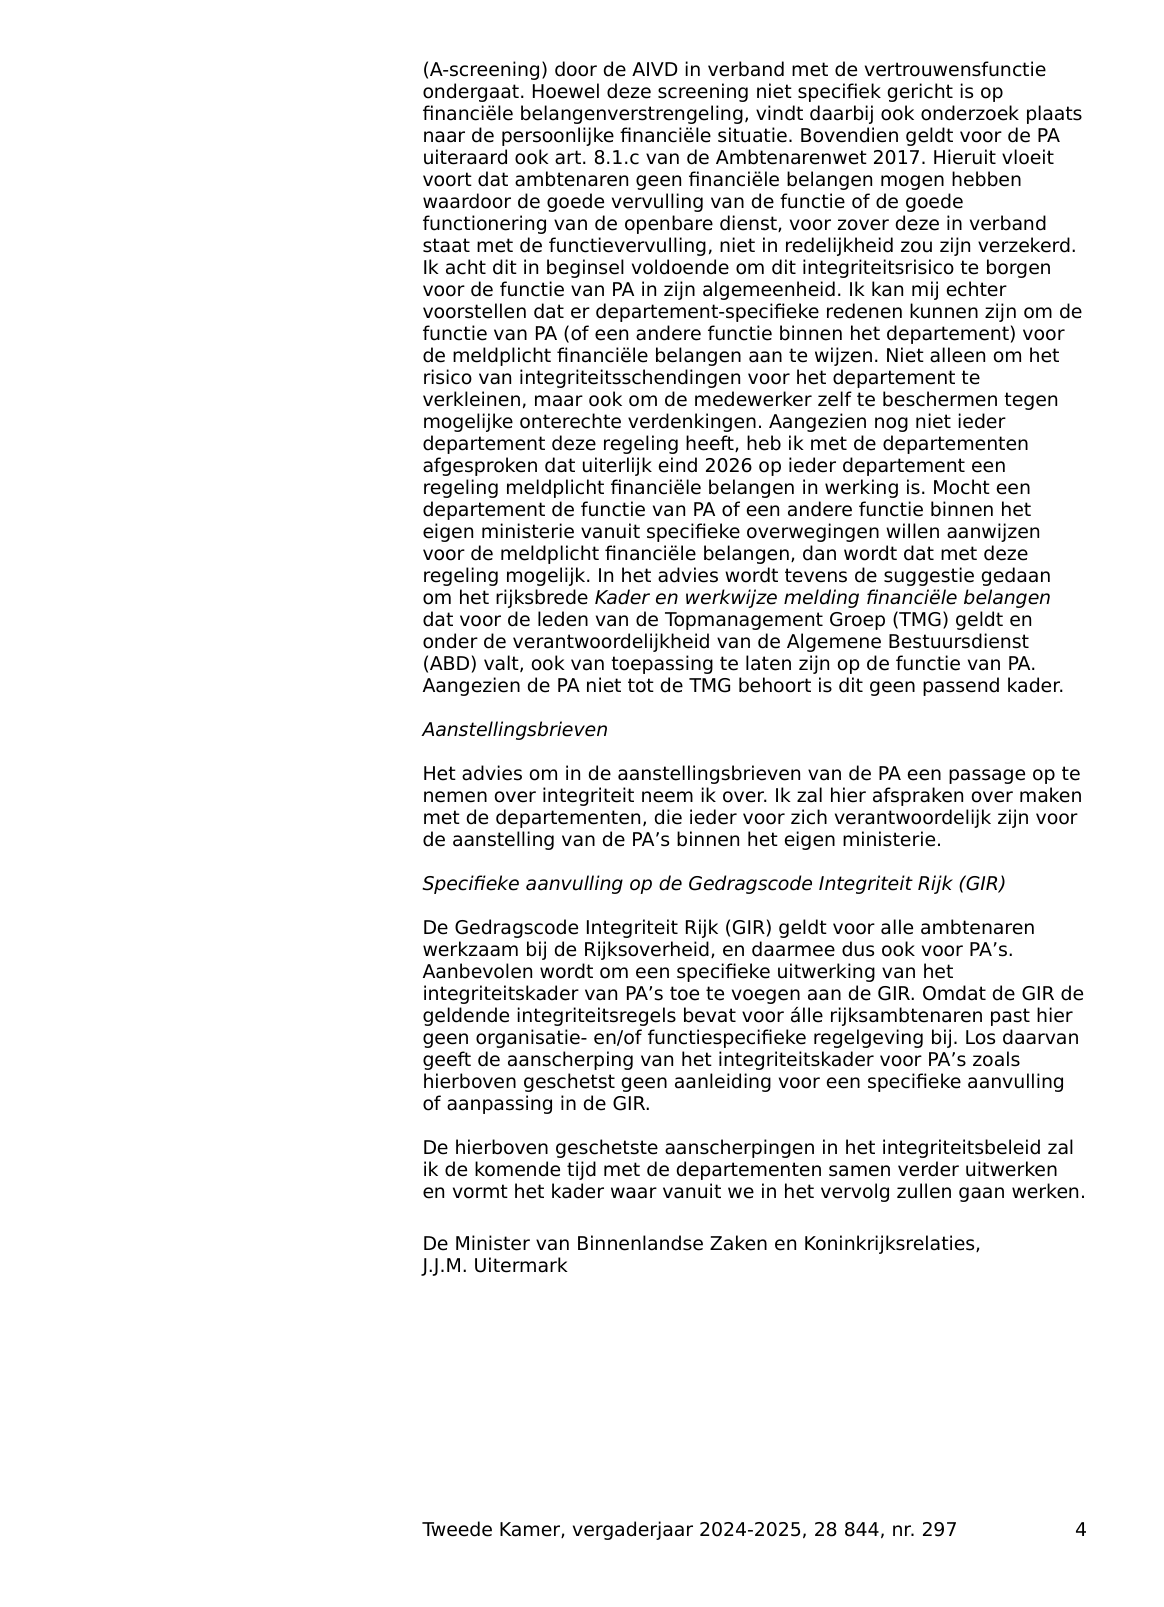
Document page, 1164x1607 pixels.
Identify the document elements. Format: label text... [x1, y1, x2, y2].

text Het advies om in de aanstellingsbrieven van de PA een passage op te nemen over integriteit neem ik over. Ik zal hier afspraken over maken met de departementen, die ieder voor zich verantwoordelijk zijn voor de aanstelling van de PA’s binnen het eigen ministerie. [422, 763, 1087, 851]
text (A-screening) door de AIVD in verband met de vertrouwensfunctie ondergaat. Hoewel deze screening niet specifiek gericht is op financiële belangenverstrengeling, vindt daarbij ook onderzoek plaats naar de persoonlijke financiële situatie. Bovendien geldt voor de PA uiteraard ook art. 8.1.c van de Ambtenarenwet 2017. Hieruit vloeit voort dat ambtenaren geen financiële belangen mogen hebben waardoor de goede vervulling van de functie of de goede functionering van de openbare dienst, voor zover deze in verband staat met de functievervulling, niet in redelijkheid zou zijn verzekerd. Ik acht dit in beginsel voldoende om dit integriteitsrisico te borgen voor de functie van PA in zijn algemeenheid. Ik kan mij echter voorstellen dat er departement-specifieke redenen kunnen zijn om de functie van PA (of een andere functie binnen het departement) voor de meldplicht financiële belangen aan te wijzen. Niet alleen om het risico van integriteitsschendingen voor het departement te verkleinen, maar ook om de medewerker zelf te beschermen tegen mogelijke onterechte verdenkingen. Aangezien nog niet ieder departement deze regeling heeft, heb ik met de departementen afgesproken dat uiterlijk eind 2026 op ieder departement een regeling meldplicht financiële belangen in werking is. Mocht een departement de functie van PA of een andere functie binnen het eigen ministerie vanuit specifieke overwegingen willen aanwijzen voor de meldplicht financiële belangen, dan wordt dat met deze regeling mogelijk. In het advies wordt tevens de suggestie gedaan om het rijksbrede Kader en werkwijze melding financiële belangen dat voor de leden van de Topmanagement Groep (TMG) geldt en onder de verantwoordelijkheid van de Algemene Bestuursdienst (ABD) valt, ook van toepassing te laten zijn op de functie van PA. Aangezien de PA niet tot de TMG behoort is dit geen passend kader. [422, 59, 1087, 696]
text De Minister van Binnenlandse Zaken en Koninkrijksrelaties, J.J.M. Uitermark [422, 1233, 1087, 1277]
text De hierboven geschetste aanscherpingen in het integriteitsbeleid zal ik de komende tijd met de departementen samen verder uitwerken en vormt het kader waar vanuit we in het vervolg zullen gaan werken. [422, 1137, 1087, 1203]
text De Gedragscode Integriteit Rijk (GIR) geldt voor alle ambtenaren werkzaam bij de Rijksoverheid, en daarmee dus ook voor PA’s. Aanbevolen wordt om een specifieke uitwerking van het integriteitskader van PA’s toe te voegen aan de GIR. Omdat de GIR de geldende integriteitsregels bevat voor álle rijksambtenaren past hier geen organisatie- en/of functiespecifieke regelgeving bij. Los daarvan geeft de aanscherping van het integriteitskader voor PA’s zoals hierboven geschetst geen aanleiding voor een specifieke aanvulling of aanpassing in de GIR. [422, 917, 1087, 1115]
subtitle Aanstellingsbrieven [422, 719, 1087, 741]
subtitle Specifieke aanvulling op de Gedragscode Integriteit Rijk (GIR) [422, 873, 1087, 895]
